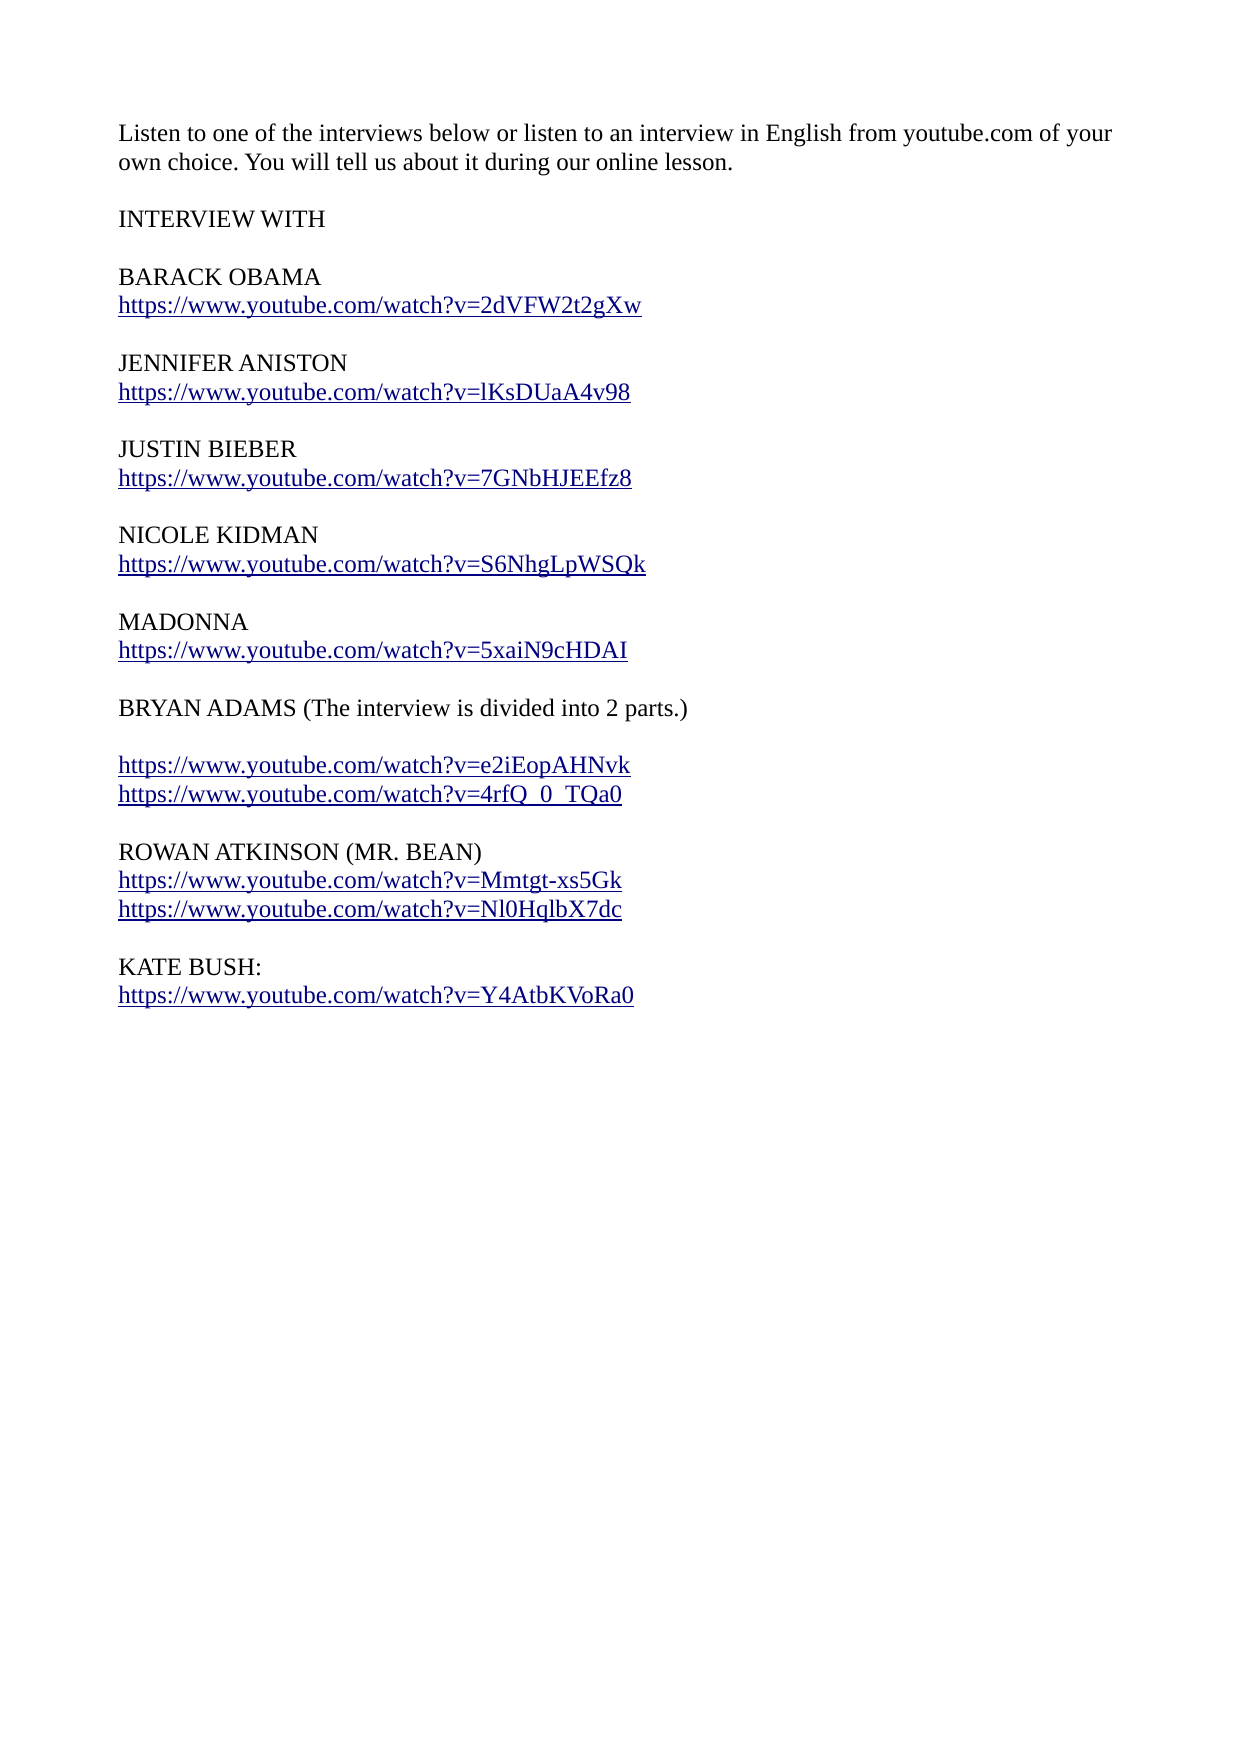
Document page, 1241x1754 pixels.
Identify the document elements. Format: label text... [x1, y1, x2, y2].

text https://www.youtube.com/watch?v=e2iEopAHNvk [118, 751, 1122, 779]
text ROWAN ATKINSON (MR. BEAN) [118, 837, 1122, 866]
text JUSTIN BIEBER [118, 434, 1122, 463]
text BRYAN ADAMS (The interview is divided into 2 parts.) [118, 693, 1122, 722]
text BARACK OBAMA [118, 262, 1122, 291]
text MADONNA [118, 607, 1122, 636]
text https://www.youtube.com/watch?v=7GNbHJEEfz8 [118, 463, 1122, 492]
text INTERVIEW WITH [118, 204, 1122, 233]
text https://www.youtube.com/watch?v=2dVFW2t2gXw [118, 291, 1122, 319]
text NICOLE KIDMAN https://www.youtube.com/watch?v=S6NhgLpWSQk [118, 521, 1122, 578]
text https://www.youtube.com/watch?v=4rfQ_0_TQa0 [118, 779, 1122, 808]
text https://www.youtube.com/watch?v=lKsDUaA4v98 [118, 377, 1122, 406]
text https://www.youtube.com/watch?v=Mmtgt-xs5Gk [118, 866, 1122, 894]
text https://www.youtube.com/watch?v=Nl0HqlbX7dc [118, 894, 1122, 923]
text https://www.youtube.com/watch?v=5xaiN9cHDAI [118, 636, 1122, 664]
text JENNIFER ANISTON [118, 348, 1122, 377]
text KATE BUSH: [118, 952, 1122, 981]
text Listen to one of the interviews below or listen to an interview in English from youtube.com of your own choice. You will tell us about it during our online lesson. [118, 118, 1122, 176]
text https://www.youtube.com/watch?v=Y4AtbKVoRa0 [118, 981, 1122, 1009]
